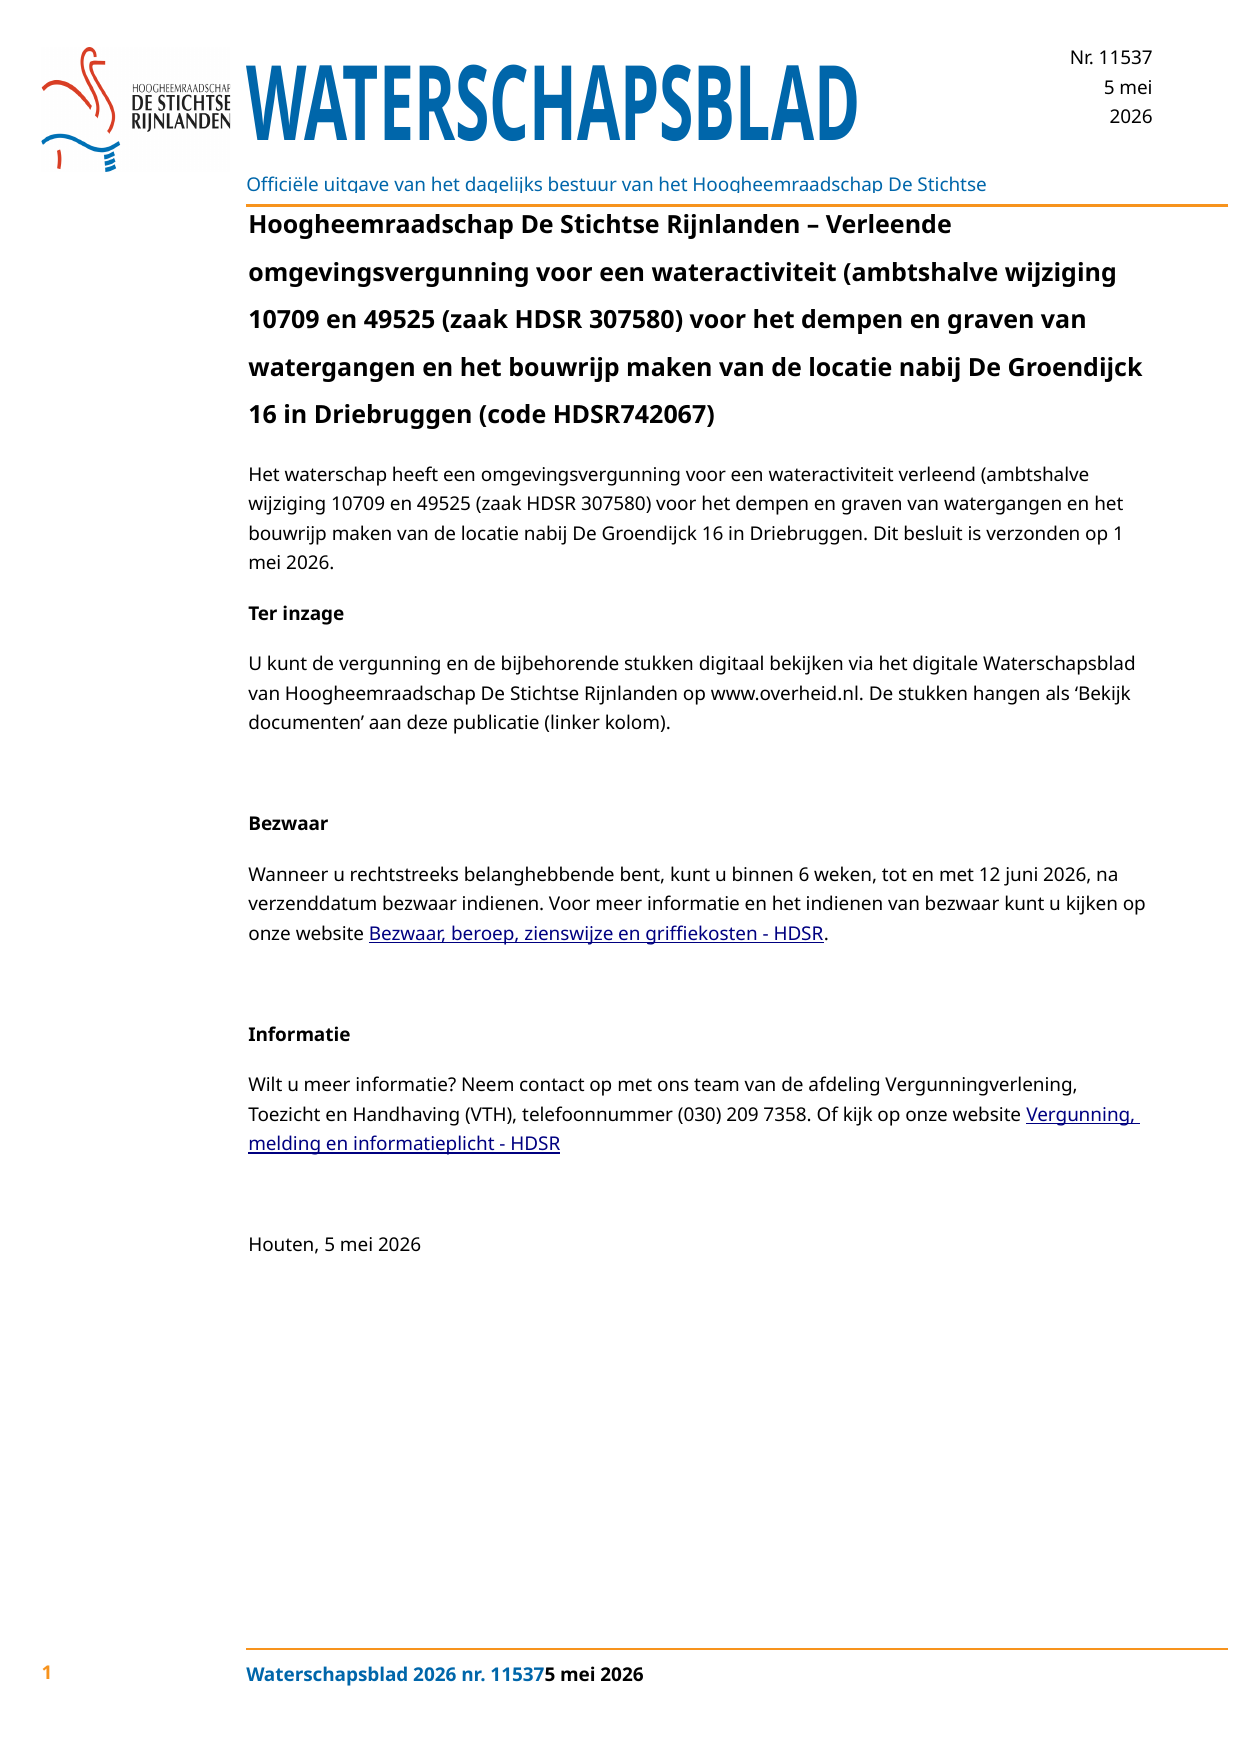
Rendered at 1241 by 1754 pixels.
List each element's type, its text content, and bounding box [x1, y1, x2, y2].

text Houten, 5 mei 2026 [248, 1231, 1152, 1257]
picture [41, 47, 231, 172]
text Het waterschap heeft een omgevingsvergunning voor een wateractiviteit verleend (ambtshalve wijziging 10709 en 49525 (zaak HDSR 307580) voor het dempen en graven van watergangen en het bouwrijp maken van de locatie nabij De Groendijck 16 in Driebruggen. Dit besluit is verzonden op 1 mei 2026. [248, 461, 1152, 575]
text Informatie [248, 1021, 1152, 1046]
text Wanneer u rechtstreeks belanghebbende bent, kunt u binnen 6 weken, tot en met 12 juni 2026, na verzenddatum bezwaar indienen. Voor meer informatie en het indienen van bezwaar kunt u kijken op onze website Bezwaar, beroep, zienswijze en griffiekosten - HDSR. [248, 861, 1152, 946]
text Ter inzage [248, 600, 1152, 626]
text Bezwaar [248, 810, 1152, 836]
text Hoogheemraadschap De Stichtse Rijnlanden – Verleende omgevingsvergunning voor een wateractiviteit (ambtshalve wijziging 10709 en 49525 (zaak HDSR 307580) voor het dempen en graven van watergangen en het bouwrijp maken van de locatie nabij De Groendijck 16 in Driebruggen (code HDSR742067) [248, 207, 1152, 431]
text Wilt u meer informatie? Neem contact op met ons team van de afdeling Vergunningverlening, Toezicht en Handhaving (VTH), telefoonnummer (030) 209 7358. Of kijk op onze website Vergunning, melding en informatieplicht - HDSR [248, 1071, 1152, 1156]
text U kunt de vergunning en de bijbehorende stukken digitaal bekijken via het digitale Waterschapsblad van Hoogheemraadschap De Stichtse Rijnlanden op www.overheid.nl. De stukken hangen als ‘Bekijk documenten’ aan deze publicatie (linker kolom). [248, 650, 1152, 735]
